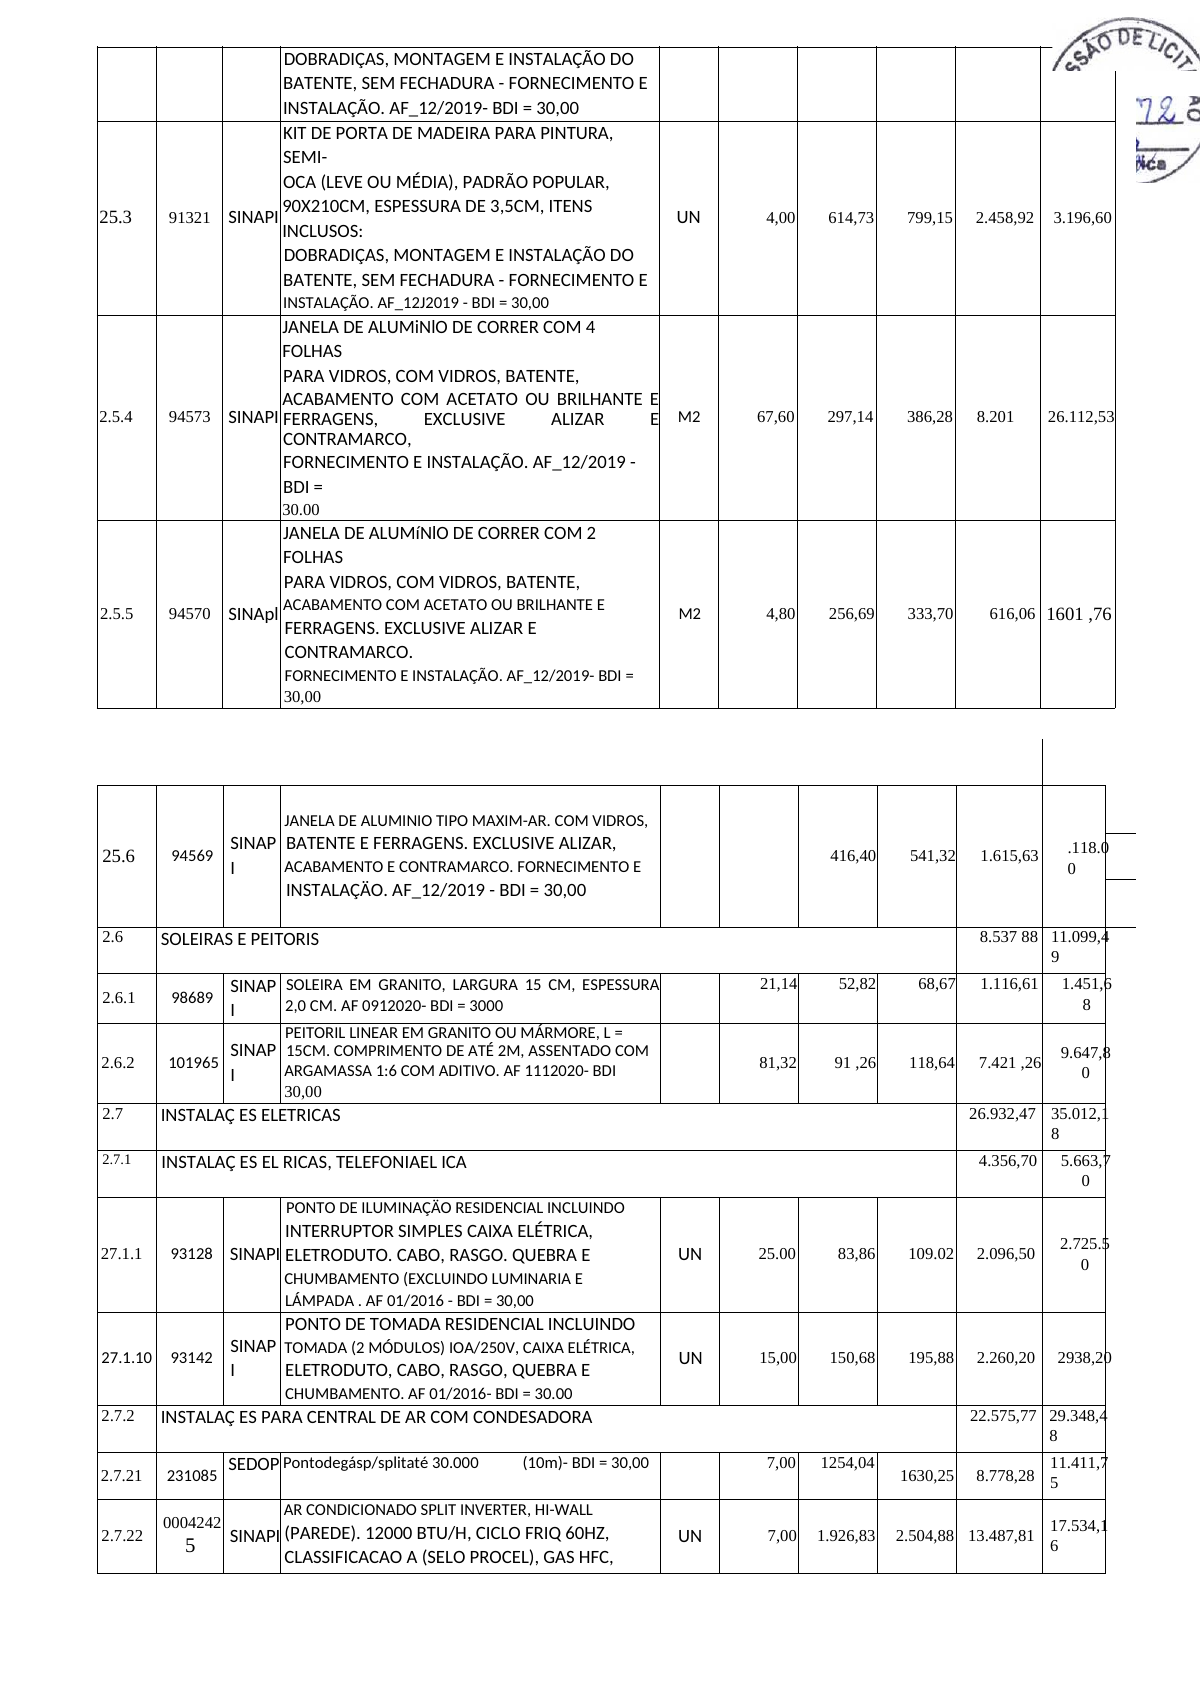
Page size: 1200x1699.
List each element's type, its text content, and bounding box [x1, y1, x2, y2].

table_cell 616,06 [956, 521, 1040, 707]
table_cell 2.6.2 [98, 1024, 156, 1103]
table_cell [877, 48, 955, 121]
table_cell JANELA DE ALUMíNlO DE CORRER COM 2 FOLHAS PARA VIDROS, COM VIDROS, BATENTE, ACABAMENTO COM ACETATO OU BRILHANTE E FERRAGENS. EXCLUSIVE ALIZAR E CONTRAMARCO. FORNECIMENTO E INSTALAÇÃO. AF_12/2019- BDI = 30,00 [281, 521, 659, 707]
table_cell 7.421 ,26 [957, 1024, 1042, 1103]
table_cell [660, 1406, 719, 1452]
table_cell [660, 48, 718, 121]
table_cell 2.7 [98, 1104, 156, 1150]
table_cell 416,40 [799, 786, 877, 926]
table_cell SINAPI [223, 316, 280, 520]
table_cell 1.926,83 [799, 1500, 877, 1573]
table_cell 109.02 [878, 1198, 956, 1312]
table_cell [223, 48, 280, 121]
table_cell KIT DE PORTA DE MADEIRA PARA PINTURA, SEMI- OCA (LEVE OU MÉDIA), PADRÃO POPULAR, 90X210CM, ESPESSURA DE 3,5CM, ITENS INCLUSOS: DOBRADIÇAS, MONTAGEM E INSTALAÇÃO DO BATENTE, SEM FECHADURA - FORNECIMENTO E INSTALAÇÃO. AF_12J2019 - BDI = 30,00 [281, 122, 659, 314]
table_cell 27.1.10 [98, 1313, 156, 1405]
table_cell 7,00 [720, 1500, 798, 1573]
table_cell 81,32 [720, 1024, 798, 1103]
table_cell 52,82 [799, 974, 877, 1023]
table_cell SINAPI [224, 1024, 280, 1103]
table_cell 8.201 [956, 316, 1040, 520]
table_cell 2.7.1 [98, 1151, 156, 1197]
table_cell [878, 1406, 956, 1452]
table_cell 2.096,50 [957, 1198, 1042, 1312]
table_cell [1106, 785, 1136, 832]
table_cell [660, 1151, 719, 1197]
table_cell PONTO DE ILUMINAÇÄO RESIDENCIAL INCLUINDO INTERRUPTOR SIMPLES CAIXA ELÉTRICA, ELETRODUTO. CABO, RASGO. QUEBRA E CHUMBAMENTO (EXCLUINDO LUMINARIA E LÁMPADA . AF 01/2016 - BDI = 30,00 [281, 1198, 660, 1312]
table_cell 3.196,60 [1041, 122, 1115, 314]
table_cell 27.1.1 [98, 1198, 156, 1312]
table_cell [157, 48, 222, 121]
table_cell 101965 [157, 1024, 223, 1103]
table_header [660, 739, 719, 785]
table_cell 195,88 [878, 1313, 956, 1405]
table_cell 11.099,49 [1043, 928, 1105, 973]
table_cell JANELA DE ALUMINIO TIPO MAXIM-AR. COM VIDROS, BATENTE E FERRAGENS. EXCLUSIVE ALIZAR, ACABAMENTO E CONTRAMARCO. FORNECIMENTO E INSTALAÇÄO. AF_12/2019 - BDI = 30,00 [281, 786, 660, 926]
table_cell 22.575,77 [957, 1406, 1042, 1452]
table_cell 333,70 [877, 521, 955, 707]
table_cell M2 [660, 316, 718, 520]
table_cell 26.932,47 [957, 1104, 1042, 1150]
table_cell INSTALAÇ ES EL RICAS, TELEFONIAEL ICA [157, 1151, 660, 1197]
table_header [1043, 739, 1061, 785]
table_cell [798, 1406, 877, 1452]
table_cell [798, 1104, 877, 1150]
table_cell [660, 928, 719, 973]
table_cell [661, 1024, 719, 1103]
table_cell [98, 48, 156, 121]
table_cell 150,68 [799, 1313, 877, 1405]
table_header [878, 739, 1042, 785]
table_cell [661, 786, 719, 926]
table_cell 93128 [157, 1198, 223, 1312]
table_cell [1041, 48, 1115, 121]
table_cell 15,00 [720, 1313, 798, 1405]
table_cell SOLEIRAS E PEITORIS [157, 928, 660, 973]
table_cell UN [661, 1500, 719, 1573]
table_header [1061, 739, 1136, 785]
table_cell [660, 1104, 719, 1150]
table_cell 4,00 [719, 122, 797, 314]
table_cell 0004242 5 [157, 1500, 223, 1573]
table_cell 93142 [157, 1313, 223, 1405]
table_cell [719, 1104, 798, 1150]
table_cell 8.537 88 [957, 928, 1042, 973]
table_cell AR CONDICIONADO SPLIT INVERTER, HI-WALL (PAREDE). 12000 BTU/H, CICLO FRIQ 60HZ, CLASSIFICACAO A (SELO PROCEL), GAS HFC, [281, 1500, 660, 1573]
table_cell 8.778,28 [957, 1453, 1042, 1499]
table_cell SINAPI [224, 1198, 280, 1312]
table_cell [719, 1406, 798, 1452]
table_cell 94573 [157, 316, 222, 520]
table_cell SINAPI [224, 786, 280, 926]
table_cell 2.458,92 [956, 122, 1040, 314]
table_cell 4,80 [719, 521, 797, 707]
table_cell 13.487,81 [957, 1500, 1042, 1573]
table_cell 297,14 [798, 316, 876, 520]
table_cell 7,00 [720, 1453, 798, 1499]
table_cell [1043, 879, 1105, 926]
table_header [98, 739, 660, 785]
table_cell [956, 48, 1040, 121]
table_cell 21,14 [720, 974, 798, 1023]
table_cell 11.411,75 [1043, 1453, 1105, 1499]
table_cell [661, 1453, 719, 1499]
table_cell 91321 [157, 122, 222, 314]
table_cell 2.260,20 [957, 1313, 1042, 1405]
table_cell 17.534,16 [1043, 1500, 1105, 1573]
table_cell 25.6 [98, 786, 156, 926]
table_cell SINAPI [224, 1313, 280, 1405]
table_header [719, 739, 798, 785]
table_cell 83,86 [799, 1198, 877, 1312]
table_cell [661, 974, 719, 1023]
table_cell [719, 928, 798, 973]
table_cell .118.00 [1043, 786, 1105, 879]
table_cell UN [661, 1313, 719, 1405]
table_cell UN [660, 122, 718, 314]
table_cell 25.00 [720, 1198, 798, 1312]
table_cell PONTO DE TOMADA RESIDENCIAL INCLUINDO TOMADA (2 MÓDULOS) IOA/250V, CAIXA ELÉTRICA, ELETRODUTO, CABO, RASGO, QUEBRA E CHUMBAMENTO. AF 01/2016- BDI = 30.00 [281, 1313, 660, 1405]
table_cell 25.3 [98, 122, 156, 314]
table_cell SINApl [223, 521, 280, 707]
table_cell 1630,25 [878, 1453, 956, 1499]
table_cell INSTALAÇ ES PARA CENTRAL DE AR COM CONDESADORA [157, 1406, 660, 1452]
table_header [798, 739, 877, 785]
table_cell 67,60 [719, 316, 797, 520]
table_cell 1.116,61 [957, 974, 1042, 1023]
table_cell 2.5.4 [98, 316, 156, 520]
table_cell UN [661, 1198, 719, 1312]
table_cell DOBRADIÇAS, MONTAGEM E INSTALAÇÃO DO BATENTE, SEM FECHADURA - FORNECIMENTO E INSTALAÇÃO. AF_12/2019- BDI = 30,00 [281, 48, 659, 121]
table_cell Pontodegásp/splitaté 30.000 (10m)- BDI = 30,00 [281, 1453, 660, 1499]
table_cell [1106, 880, 1136, 926]
table_cell 29.348,48 [1043, 1406, 1105, 1452]
table_cell 91 ,26 [799, 1024, 877, 1103]
table_cell 35.012,18 [1043, 1104, 1105, 1150]
table_cell [798, 928, 877, 973]
table_cell 1601 ,76 [1041, 521, 1115, 707]
table_cell 231085 [157, 1453, 223, 1499]
table_cell [719, 48, 797, 121]
table_cell PEITORIL LINEAR EM GRANITO OU MÁRMORE, L = 15CM. COMPRIMENTO DE ATÉ 2M, ASSENTADO COM ARGAMASSA 1:6 COM ADITIVO. AF 1112020- BDI 30,00 [281, 1024, 660, 1103]
table_cell SINAPI [224, 974, 280, 1023]
table_cell 9.647,80 [1043, 1024, 1105, 1103]
table_cell 2.5.5 [98, 521, 156, 707]
table_cell [878, 1151, 956, 1197]
table_cell [719, 1151, 798, 1197]
table_cell 256,69 [798, 521, 876, 707]
table_cell 1254,04 [799, 1453, 877, 1499]
table_cell 4.356,70 [957, 1151, 1042, 1197]
table_cell [798, 1151, 877, 1197]
table_cell SEDOP [224, 1453, 280, 1499]
table_cell 68,67 [878, 974, 956, 1023]
table_cell 386,28 [877, 316, 955, 520]
table_cell 2.6 [98, 928, 156, 973]
table_cell 1.451,68 [1043, 974, 1105, 1023]
table_cell 2.7.2 [98, 1406, 156, 1452]
table_cell 614,73 [798, 122, 876, 314]
table_cell [798, 48, 876, 121]
table_cell 2.7.21 [98, 1453, 156, 1499]
table_cell [720, 786, 798, 926]
table_cell 98689 [157, 974, 223, 1023]
table_cell [1106, 834, 1136, 879]
table_cell [878, 1104, 956, 1150]
table_cell [1106, 928, 1136, 1573]
table_cell 2.725.50 [1043, 1198, 1105, 1312]
table_cell 2938,20 [1043, 1313, 1105, 1405]
table_cell 541,32 [878, 786, 956, 926]
table_cell 5.663,70 [1043, 1151, 1105, 1197]
table_cell 2.7.22 [98, 1500, 156, 1573]
table_cell SINAPI [223, 122, 280, 314]
table_cell JANELA DE ALUMiNlO DE CORRER COM 4 FOLHAS PARA VIDROS, COM VIDROS, BATENTE, ACABAMENTO COM ACETATO OU BRILHANTE E FERRAGENS, EXCLUSIVE ALIZAR E CONTRAMARCO, FORNECIMENTO E INSTALAÇÃO. AF_12/2019 - BDI = 30.00 [281, 316, 659, 520]
table_cell 94570 [157, 521, 222, 707]
table_cell M2 [660, 521, 718, 707]
table_cell INSTALAÇ ES ELETRICAS [157, 1104, 660, 1150]
table_cell 799,15 [877, 122, 955, 314]
table_cell 26.112,53 [1041, 316, 1115, 520]
table_cell 2.6.1 [98, 974, 156, 1023]
table_cell [878, 928, 956, 973]
table_cell 2.504,88 [878, 1500, 956, 1573]
table_cell 1.615,63 [957, 786, 1042, 926]
table_cell SOLEIRA EM GRANITO, LARGURA 15 CM, ESPESSURA 2,0 CM. AF 0912020- BDI = 3000 [281, 974, 660, 1023]
table_cell 94569 [157, 786, 223, 926]
table_cell SINAPI [224, 1500, 280, 1573]
table_cell 118,64 [878, 1024, 956, 1103]
